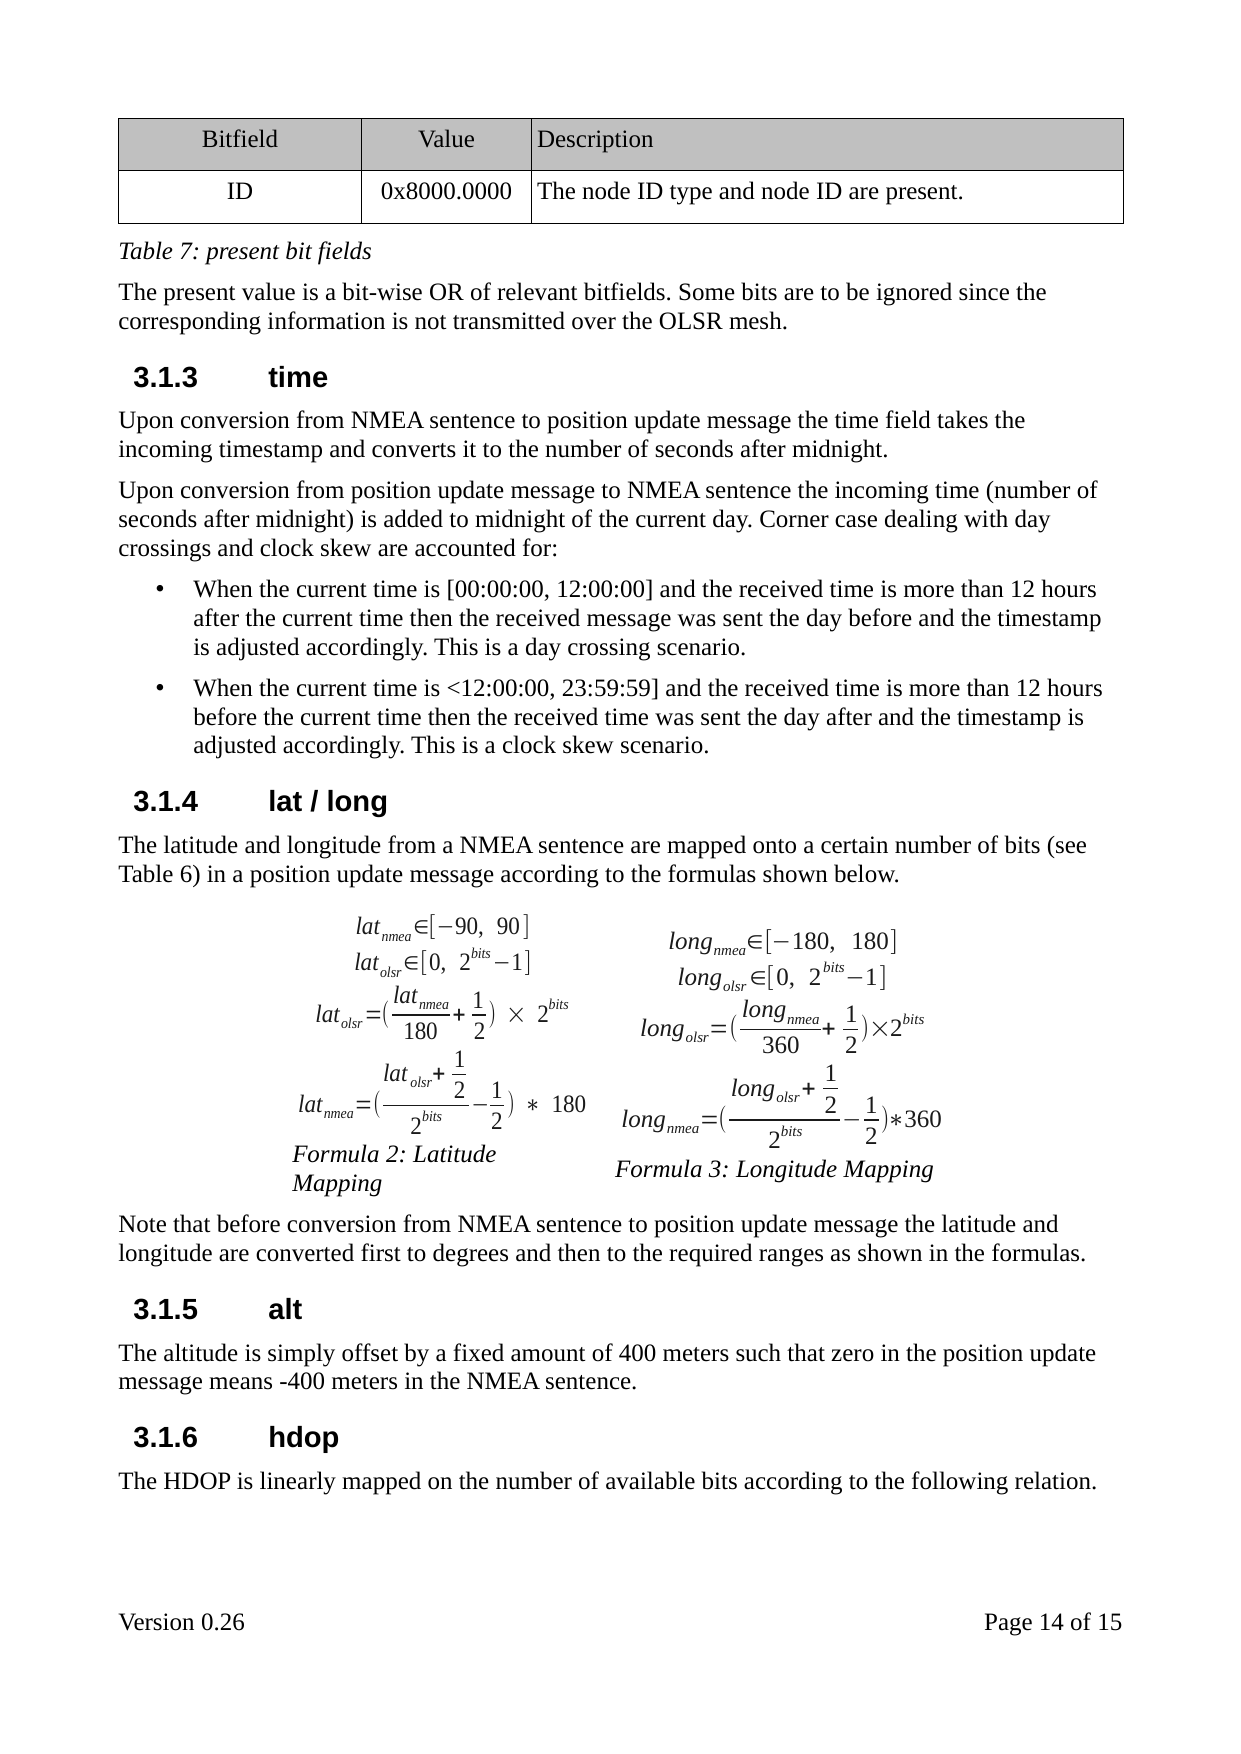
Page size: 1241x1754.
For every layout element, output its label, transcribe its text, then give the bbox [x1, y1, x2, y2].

text Formula 2: Latitude Mapping [292, 913, 591, 1197]
subtitle hdop [118, 1420, 1122, 1454]
subtitle time [118, 359, 1122, 393]
text The altitude is simply offset by a fixed amount of 400 meters such that zero in the position update message means -400 meters in the NMEA sentence. [118, 1338, 1122, 1395]
list When the current time is [00:00:00, 12:00:00] and the received time is more than 12 hours after the current time then the received message was sent the day before and the timestamp is adjusted accordingly. This is a day crossing scenario. [156, 574, 1122, 661]
text The HDOP is linearly mapped on the number of available bits according to the following relation. [118, 1466, 1122, 1495]
text Formula 3: Longitude Mapping [615, 927, 948, 1182]
text Table 7: present bit fields [118, 236, 1122, 264]
table_cell 0x8000.0000 [362, 171, 531, 223]
text Note that before conversion from NMEA sentence to position update message the latitude and longitude are converted first to degrees and then to the required ranges as shown in the formulas. [118, 1209, 1122, 1267]
text The present value is a bit-wise OR of relevant bitfields. Some bits are to be ignored since the corresponding information is not transmitted over the OLSR mesh. [118, 277, 1122, 334]
table_header Bitfield [119, 119, 361, 170]
subtitle alt [118, 1292, 1122, 1325]
table_cell The node ID type and node ID are present. [532, 171, 1123, 223]
subtitle lat / long [118, 784, 1122, 818]
list When the current time is <12:00:00, 23:59:59] and the received time is more than 12 hours before the current time then the received time was sent the day after and the timestamp is adjusted accordingly. This is a clock skew scenario. [156, 673, 1122, 759]
table_cell ID [119, 171, 361, 223]
text The latitude and longitude from a NMEA sentence are mapped onto a certain number of bits (see Table 6) in a position update message according to the formulas shown below. [118, 830, 1122, 888]
table_header Description [532, 119, 1123, 170]
text Upon conversion from position update message to NMEA sentence the incoming time (number of seconds after midnight) is added to midnight of the current day. Corner case dealing with day crossings and clock skew are accounted for: [118, 476, 1122, 562]
table_header Value [362, 119, 531, 170]
text Upon conversion from NMEA sentence to position update message the time field takes the incoming timestamp and converts it to the number of seconds after midnight. [118, 406, 1122, 463]
